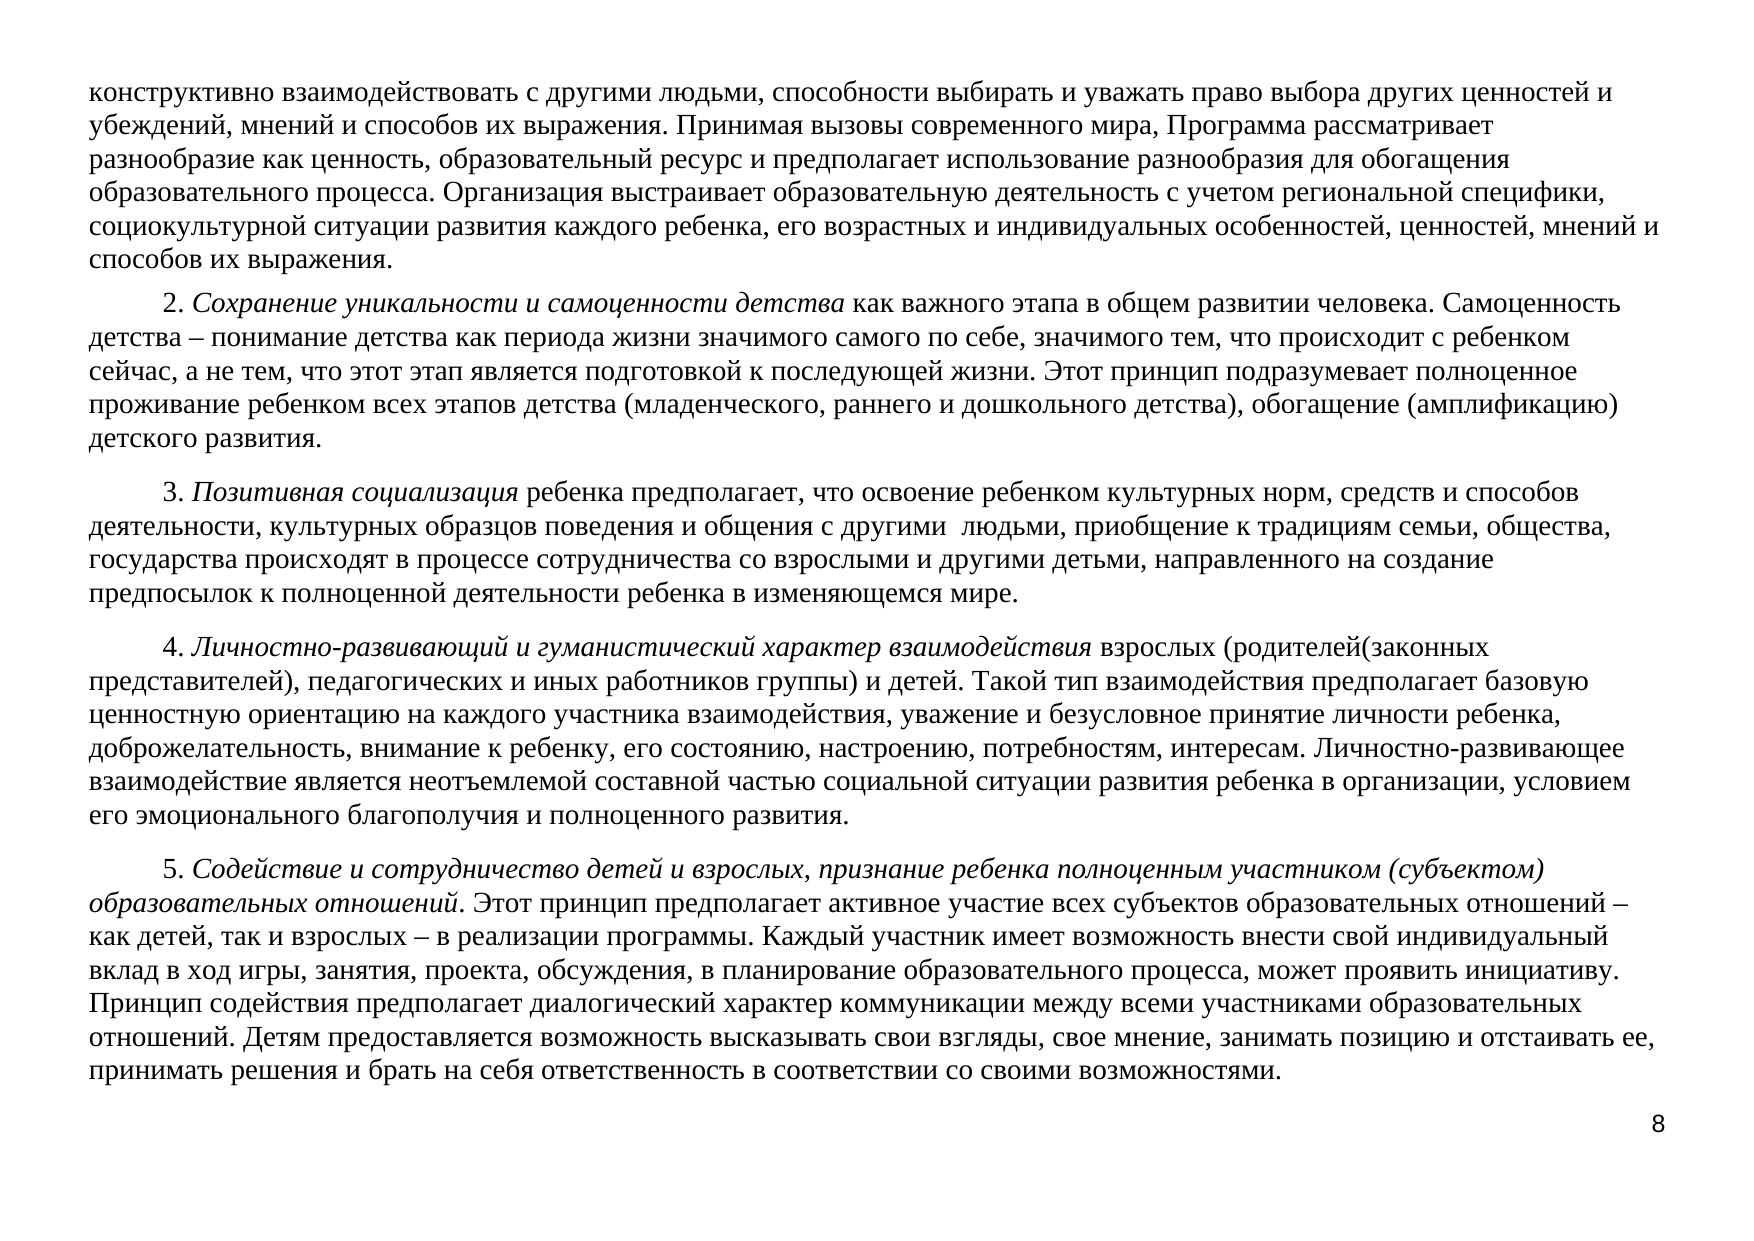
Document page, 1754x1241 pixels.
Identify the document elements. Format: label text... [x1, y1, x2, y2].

text 5. Содействие и сотрудничество детей и взрослых, признание ребенка полноценным участником (субъектом) образовательных отношений. Этот принцип предполагает активное участие всех субъектов образовательных отношений – как детей, так и взрослых – в реализации программы. Каждый участник имеет возможность внести свой индивидуальный вклад в ход игры, занятия, проекта, обсуждения, в планирование образовательного процесса, может проявить инициативу. Принцип содействия предполагает диалогический характер коммуникации между всеми участниками образовательных отношений. Детям предоставляется возможность высказывать свои взгляды, свое мнение, занимать позицию и отстаивать ее, принимать решения и брать на себя ответственность в соответствии со своими возможностями. [89, 851, 1665, 1086]
text 3. Позитивная социализация ребенка предполагает, что освоение ребенком культурных норм, средств и способов деятельности, культурных образцов поведения и общения с другими людьми, приобщение к традициям семьи, общества, государства происходят в процессе сотрудничества со взрослыми и другими детьми, направленного на создание предпосылок к полноценной деятельности ребенка в изменяющемся мире. [89, 474, 1665, 608]
text 2. Сохранение уникальности и самоценности детства как важного этапа в общем развитии человека. Самоценность детства – понимание детства как периода жизни значимого самого по себе, значимого тем, что происходит с ребенком сейчас, а не тем, что этот этап является подготовкой к последующей жизни. Этот принцип подразумевает полноценное проживание ребенком всех этапов детства (младенческого, раннего и дошкольного детства), обогащение (амплификацию) детского развития. [89, 286, 1665, 453]
text конструктивно взаимодействовать с другими людьми, способности выбирать и уважать право выбора других ценностей и убеждений, мнений и способов их выражения. Принимая вызовы современного мира, Программа рассматривает разнообразие как ценность, образовательный ресурс и предполагает использование разнообразия для обогащения образовательного процесса. Организация выстраивает образовательную деятельность с учетом региональной специфики, социокультурной ситуации развития каждого ребенка, его возрастных и индивидуальных особенностей, ценностей, мнений и способов их выражения. [89, 74, 1665, 275]
text 4. Личностно-развивающий и гуманистический характер взаимодействия взрослых (родителей(законных представителей), педагогических и иных работников группы) и детей. Такой тип взаимодействия предполагает базовую ценностную ориентацию на каждого участника взаимодействия, уважение и безусловное принятие личности ребенка, доброжелательность, внимание к ребенку, его состоянию, настроению, потребностям, интересам. Личностно-развивающее взаимодействие является неотъемлемой составной частью социальной ситуации развития ребенка в организации, условием его эмоционального благополучия и полноценного развития. [89, 629, 1665, 830]
